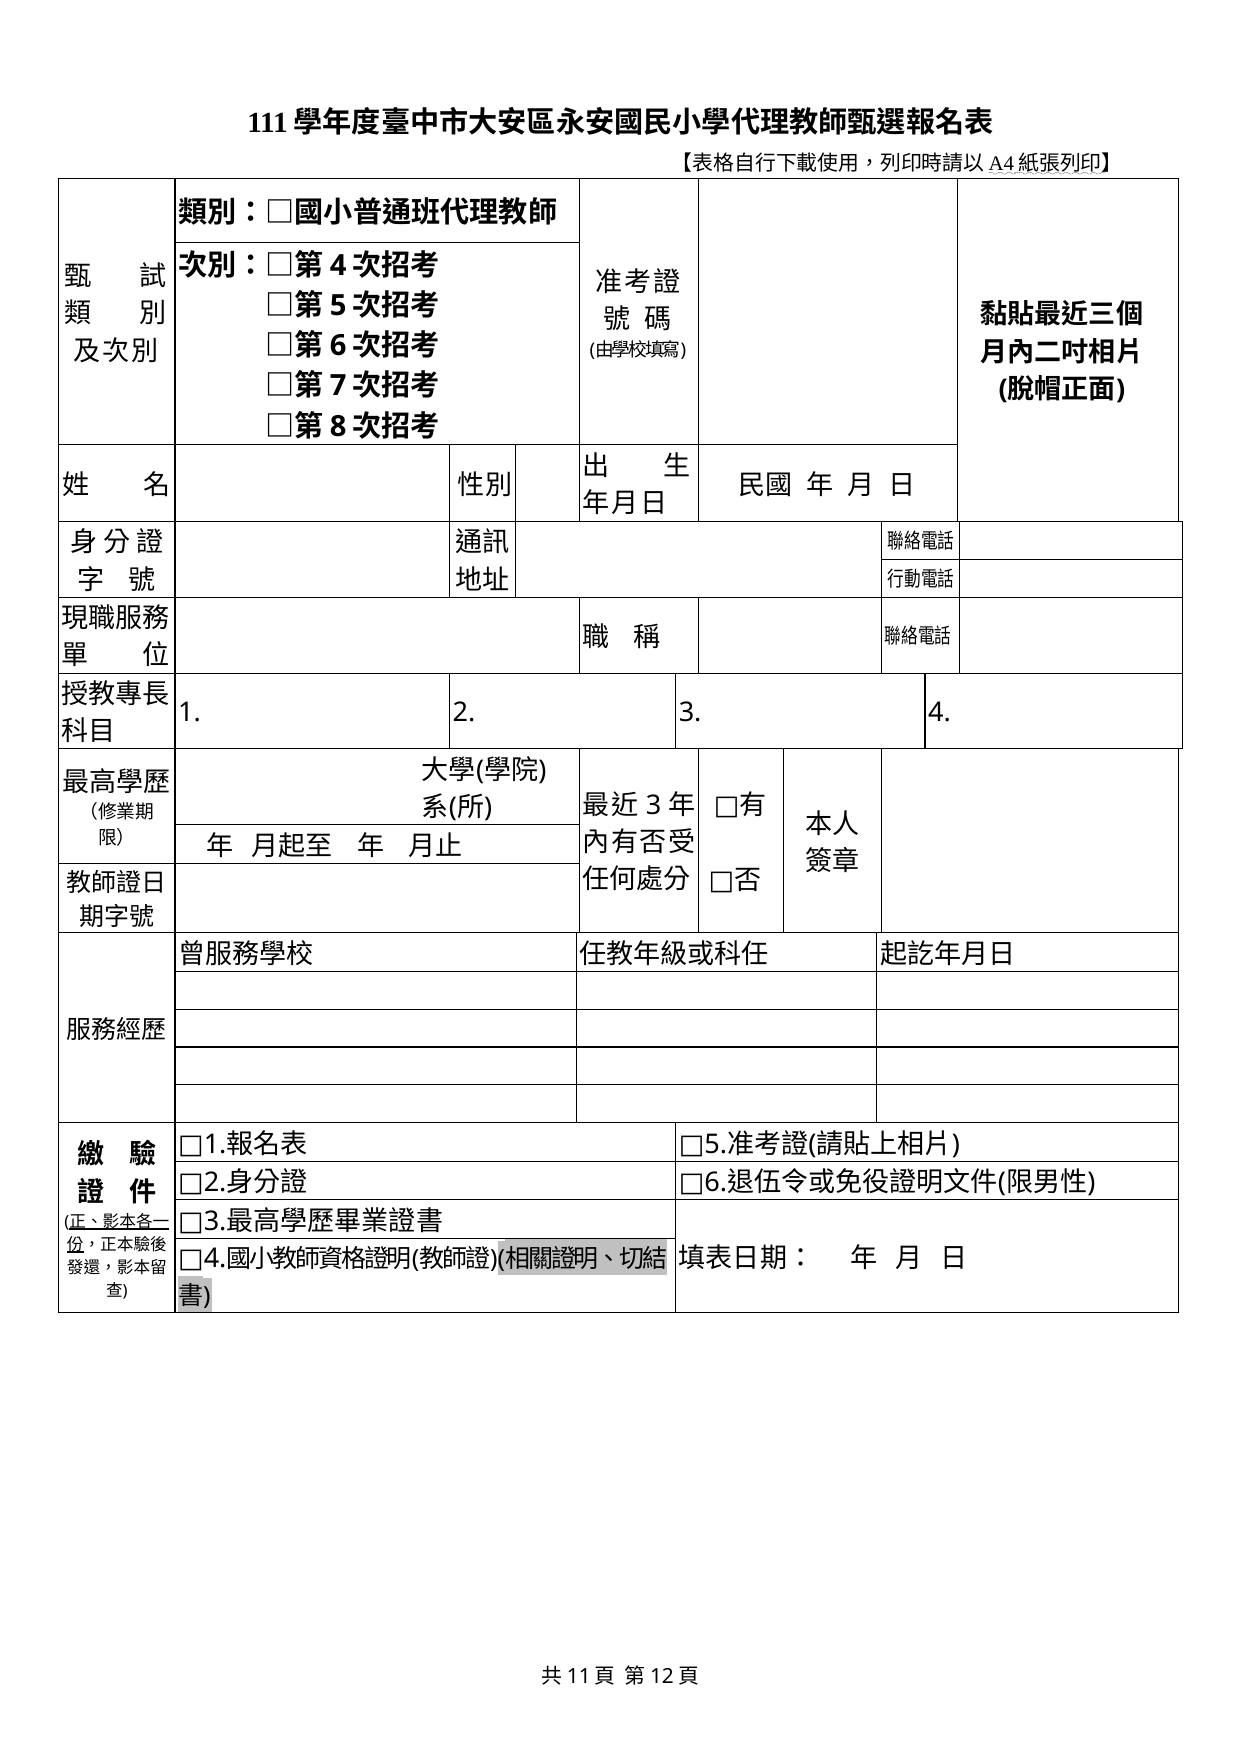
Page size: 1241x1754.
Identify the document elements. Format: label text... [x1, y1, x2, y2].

table_cell 出 生 年月日 [580, 445, 698, 521]
table_cell [577, 1010, 876, 1046]
table_cell □2.身分證 [176, 1162, 675, 1199]
table_cell [176, 864, 579, 932]
table_cell 年 月起至 年 月止 [176, 825, 579, 862]
table_cell [176, 522, 449, 597]
table_cell 最高學歷（修業期限） [59, 749, 174, 862]
table_cell 繳 驗 證 件 (正、影本各一份，正本驗後發還，影本留查) [59, 1123, 174, 1312]
text 【表格自行下載使用，列印時請以A4紙張列印】 [118, 141, 1122, 178]
table_cell 任教年級或科任 [577, 933, 876, 971]
table_cell [516, 445, 579, 521]
text 111學年度臺中市大安區永安國民小學代理教師甄選報名表 [118, 78, 1122, 141]
table_cell 大學(學院) 系(所) [176, 749, 579, 824]
table_cell 服務經歷 [59, 933, 174, 1122]
table_cell [960, 598, 1182, 672]
table_cell 行動電話 [882, 560, 959, 597]
table_cell 聯絡電話 [882, 522, 959, 558]
table_header [699, 179, 957, 444]
table_header 黏貼最近三個 月內二吋相片 (脫帽正面) [958, 179, 1178, 521]
table_cell [877, 1085, 1178, 1122]
table_cell [882, 749, 1178, 932]
table_cell 姓 名 [59, 445, 174, 521]
table_header 類別：□國小普通班代理教師 [176, 179, 579, 242]
table_cell [877, 1048, 1178, 1084]
table_cell 通訊 地址 [450, 522, 515, 597]
table_cell □3.最高學歷畢業證書 [176, 1200, 675, 1238]
table_header 甄 試 類 別 及 次 別 [59, 179, 174, 444]
table_cell 本人 簽章 [784, 749, 881, 932]
table_cell [577, 972, 876, 1008]
table_cell 2. [450, 674, 675, 748]
table_cell □4.國小教師資格證明(教師證)(相關證明、切結書) [176, 1239, 675, 1312]
table_cell 最近3年內有否受任何處分 [580, 749, 698, 932]
table_cell □1.報名表 [176, 1123, 675, 1161]
table_cell 次別：□第4次招考 □第5次招考 □第6次招考 □第7次招考 □第8次招考 [176, 243, 579, 444]
table_cell [176, 972, 576, 1008]
table_cell [960, 560, 1182, 597]
table_cell [577, 1048, 876, 1084]
table_cell [176, 598, 579, 672]
table_cell 性別 [450, 445, 515, 521]
table_cell 1. [176, 674, 449, 748]
table_cell 填表日期： 年 月 日 [676, 1200, 1178, 1312]
table_cell 起訖年月日 [877, 933, 1178, 971]
table_cell □6.退伍令或免役證明文件(限男性) [676, 1162, 1178, 1199]
table_cell [960, 522, 1182, 558]
table_cell [176, 445, 449, 521]
table_cell 職 稱 [580, 598, 698, 672]
table_cell [176, 1010, 576, 1046]
table_cell 民國 年 月 日 [699, 445, 957, 521]
table_cell [176, 1048, 576, 1084]
table_cell 聯絡電話 [882, 598, 959, 672]
table_cell 授教專長科目 [59, 674, 174, 748]
table_cell [516, 522, 881, 597]
table_cell 4. [926, 674, 1182, 748]
table_header 准 考 證 號 碼 (由學校填寫) [580, 179, 698, 444]
table_cell [877, 972, 1178, 1008]
table_cell [176, 1085, 576, 1122]
table_cell 曾服務學校 [176, 933, 576, 971]
table_cell [699, 598, 881, 672]
table_cell 3. [676, 674, 924, 748]
table_cell [877, 1010, 1178, 1046]
table_cell 教師證日期字號 [59, 864, 174, 932]
table_cell □有 □否 [699, 749, 783, 932]
table_cell [577, 1085, 876, 1122]
table_cell □5.准考證(請貼上相片) [676, 1123, 1178, 1161]
table_cell 現職服務單 位 [59, 598, 174, 672]
table_cell 身 分 證 字 號 [59, 522, 174, 597]
